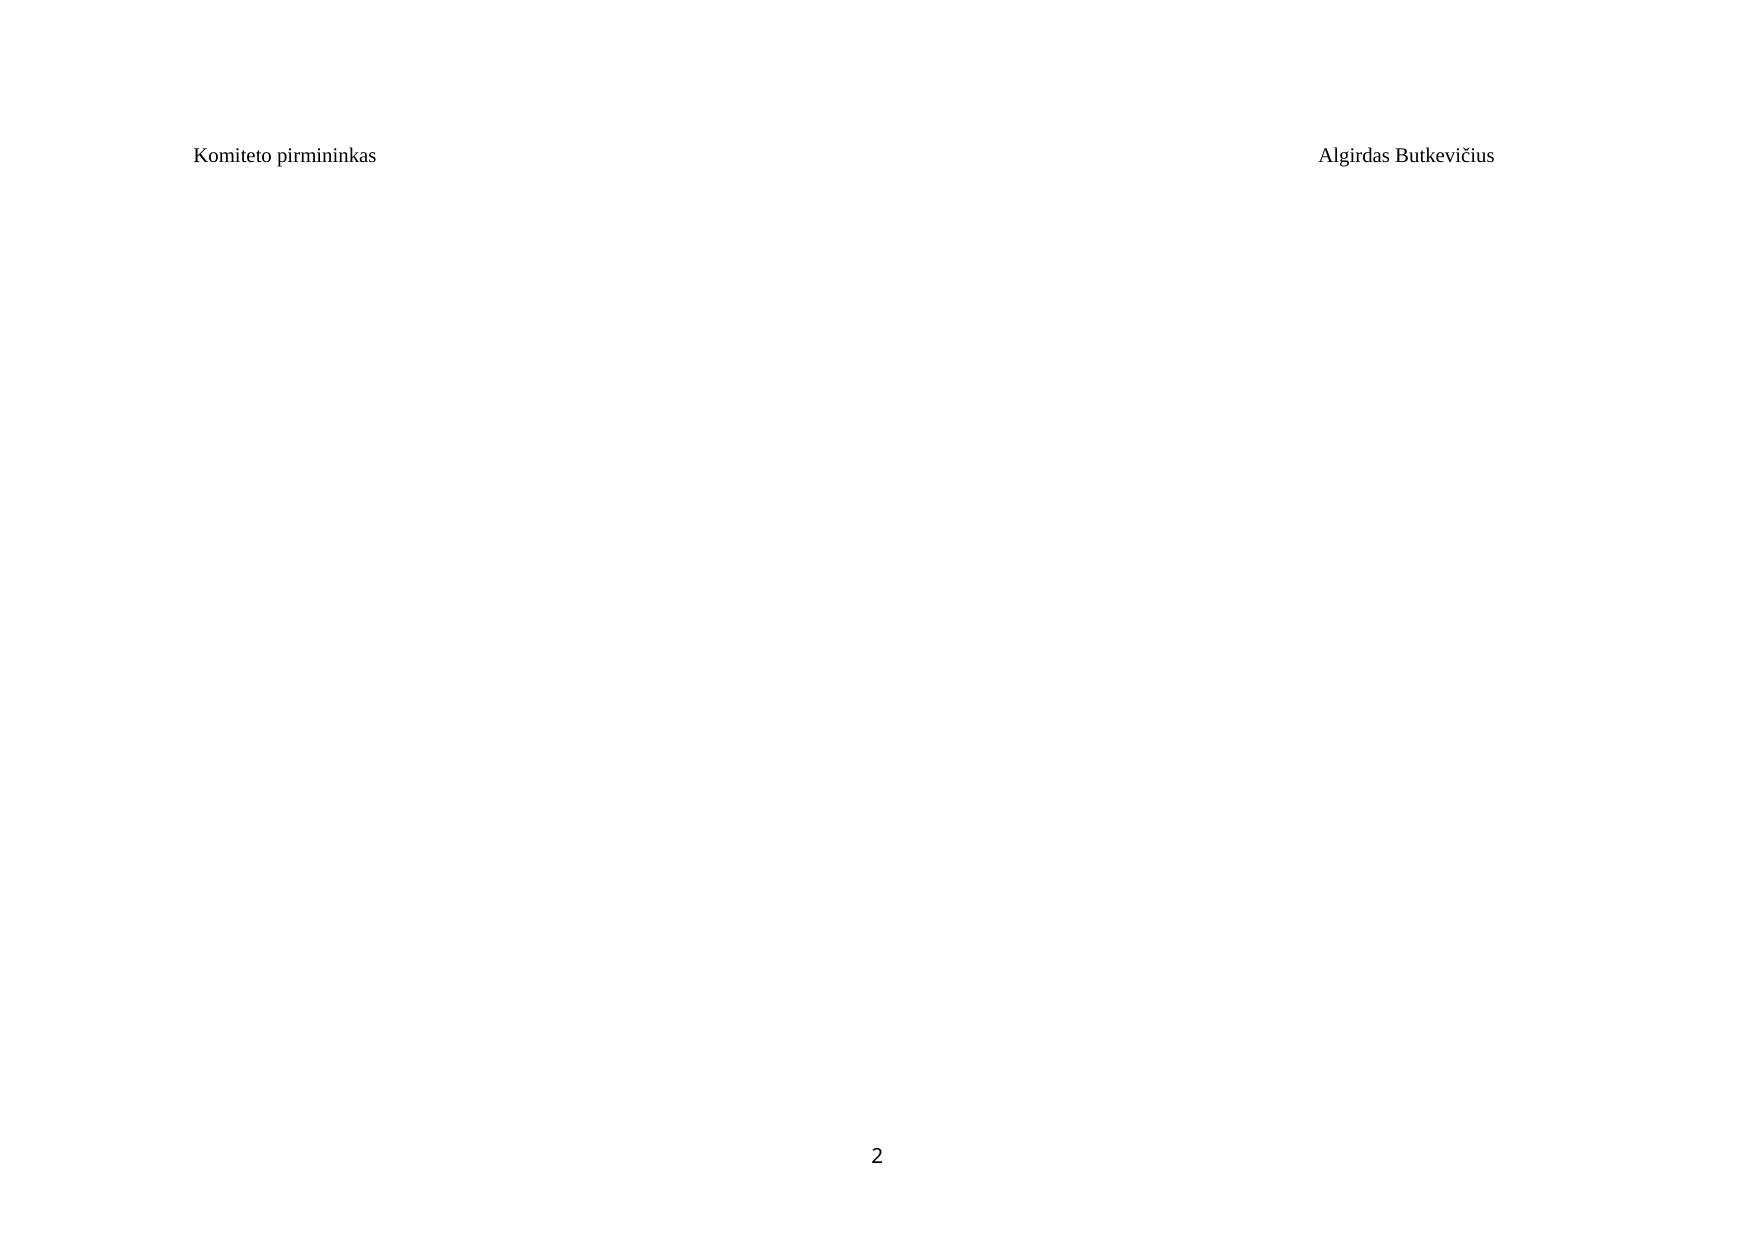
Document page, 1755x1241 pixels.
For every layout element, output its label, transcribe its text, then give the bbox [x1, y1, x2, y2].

text Komiteto pirmininkas Algirdas Butkevičius [118, 143, 1636, 167]
